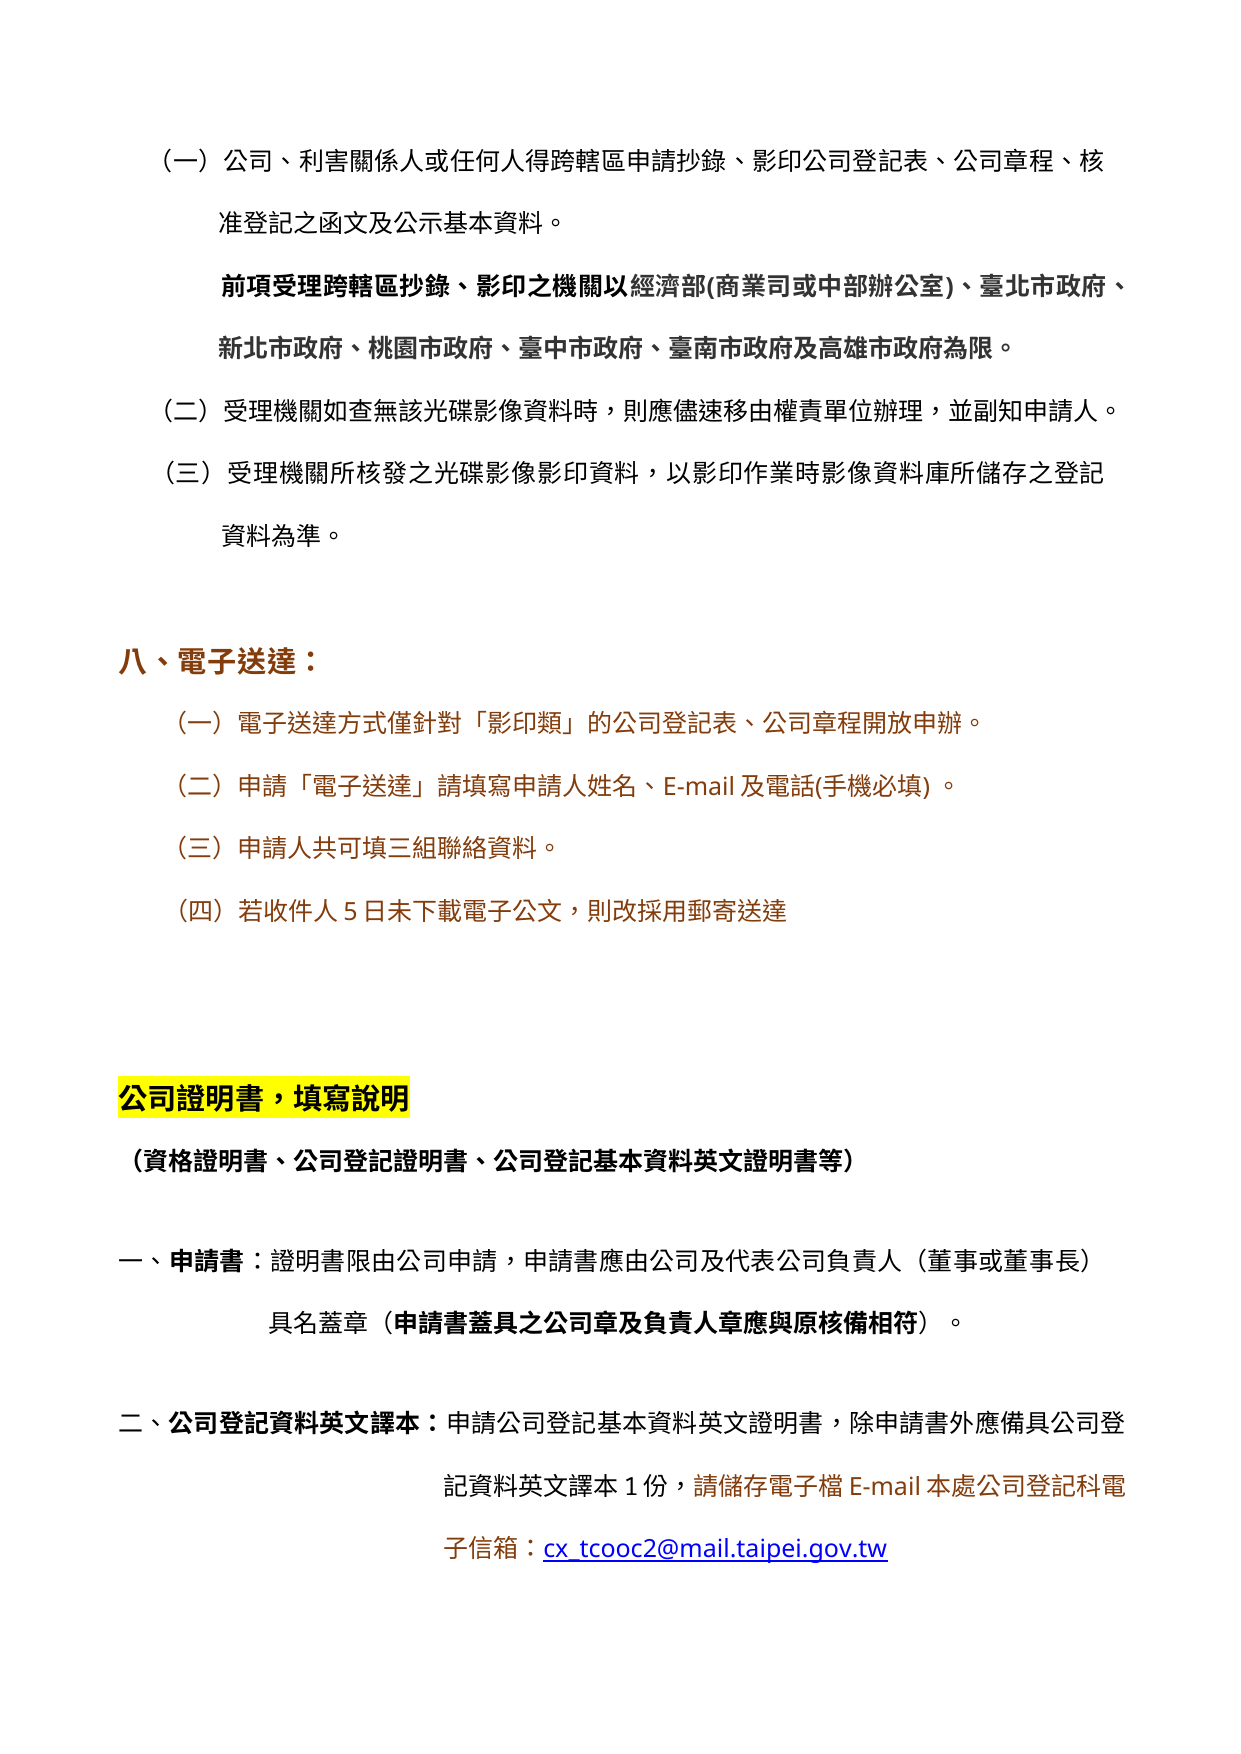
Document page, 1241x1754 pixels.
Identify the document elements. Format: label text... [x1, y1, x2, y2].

text （資格證明書、公司登記證明書、公司登記基本資料英文證明書等） [118, 1118, 1107, 1180]
text （三）受理機關所核發之光碟影像影印資料，以影印作業時影像資料庫所儲存之登記 資料為準。 [133, 430, 1107, 555]
text （二）申請「電子送達」請填寫申請人姓名、E-mail及電話(手機必填) 。 [163, 743, 1107, 805]
text 一、申請書：證明書限由公司申請，申請書應由公司及代表公司負責人（董事或董事長）具名蓋章（申請書蓋具之公司章及負責人章應與原核備相符）。 [118, 1218, 1107, 1343]
text 公司證明書，填寫說明 [118, 1055, 1107, 1118]
text （三）申請人共可填三組聯絡資料。 [163, 805, 1107, 868]
text （二）受理機關如查無該光碟影像資料時，則應儘速移由權責單位辦理，並副知申請人。 [133, 368, 1137, 430]
text （四）若收件人5日未下載電子公文，則改採用郵寄送達 [162, 868, 1107, 930]
text 前項受理跨轄區抄錄、影印之機關以經濟部(商業司或中部辦公室)、臺北市政府、新北市政府、桃園市政府、臺中市政府、臺南市政府及高雄市政府為限。 [118, 243, 1107, 368]
text 八、電子送達： [118, 618, 1107, 680]
text （一）電子送達方式僅針對「影印類」的公司登記表、公司章程開放申辦。 [163, 680, 1107, 743]
text 二、公司登記資料英文譯本：申請公司登記基本資料英文證明書，除申請書外應備具公司登記資料英文譯本1份，請儲存電子檔E-mail本處公司登記科電子信箱：cx_tcooc2@mail.taipei.gov.tw [118, 1380, 1126, 1568]
text （一）公司、利害關係人或任何人得跨轄區申請抄錄、影印公司登記表、公司章程、核准登記之函文及公示基本資料。 [148, 118, 1107, 243]
